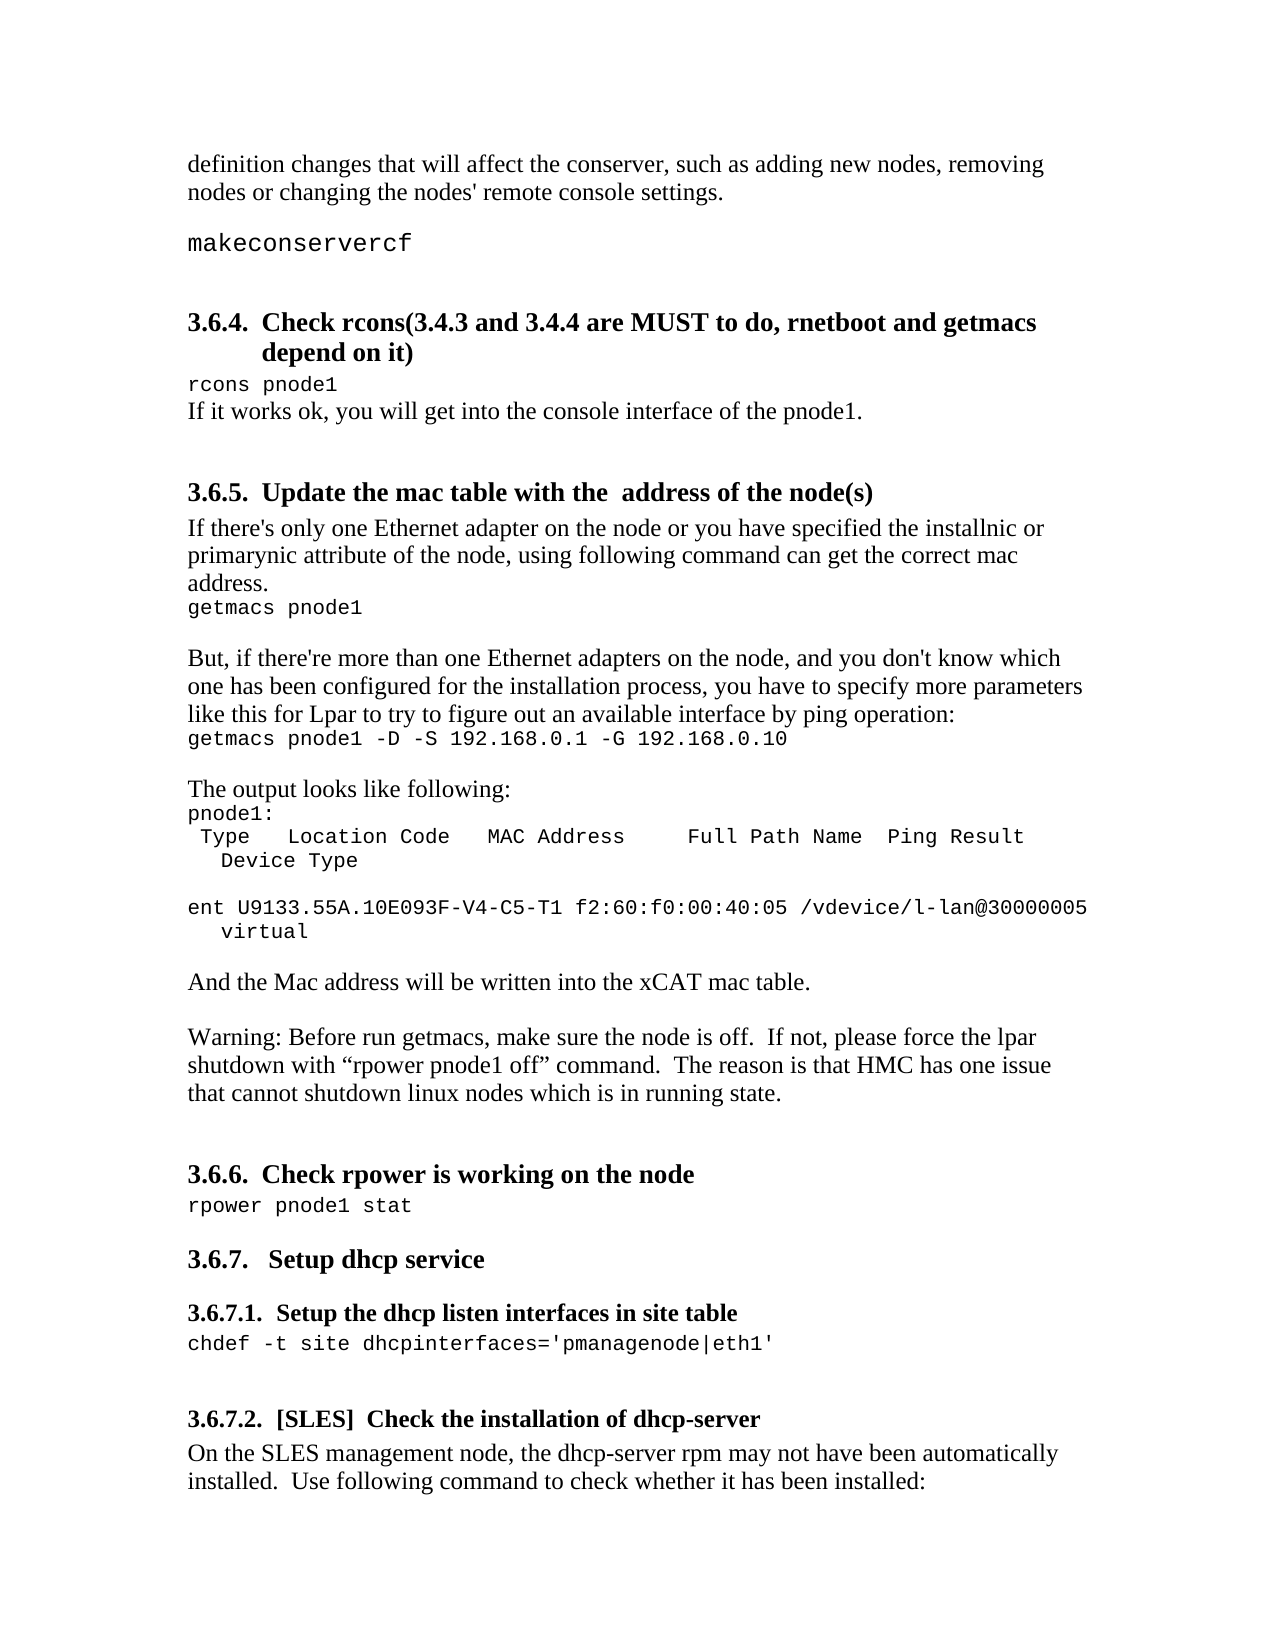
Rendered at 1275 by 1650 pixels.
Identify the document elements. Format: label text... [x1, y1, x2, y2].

text rpower pnode1 stat [187, 1196, 1087, 1219]
text And the Mac address will be written into the xCAT mac table. [187, 968, 1087, 996]
text If there's only one Ethernet adapter on the node or you have specified the installnic or primarynic attribute of the node, using following command can get the correct mac address. [187, 514, 1087, 597]
subtitle Check rpower is working on the node [187, 1159, 1087, 1189]
text definition changes that will affect the conserver, such as adding new nodes, removing nodes or changing the nodes' remote console settings. [187, 150, 1087, 205]
text ent U9133.55A.10E093F-V4-C5-T1 f2:60:f0:00:40:05 /vdevice/l-lan@30000005 virtual [187, 897, 1087, 944]
text chdef -t site dhcpinterfaces='pmanagenode|eth1' [187, 1333, 1087, 1357]
text getmacs pnode1 [187, 597, 1087, 621]
text makeconservercf [187, 230, 1087, 259]
subtitle Update the mac table with the address of the node(s) [187, 478, 1087, 508]
subtitle Setup dhcp service [187, 1244, 1087, 1274]
text pnode1: [187, 802, 1087, 826]
text If it works ok, you will get into the console interface of the pnode1. [187, 397, 1087, 425]
text Type Location Code MAC Address Full Path Name Ping Result Device Type [187, 826, 1087, 873]
text rcons pnode1 [187, 374, 1087, 397]
subtitle [SLES] Check the installation of dhcp-server [187, 1405, 1087, 1433]
subtitle Setup the dhcp listen interfaces in site table [187, 1299, 1087, 1327]
text The output looks like following: [187, 775, 1087, 802]
text But, if there're more than one Ethernet adapters on the node, and you don't know which one has been configured for the installation process, you have to specify more parameters like this for Lpar to try to figure out an available interface by ping operation: [187, 644, 1087, 727]
text On the SLES management node, the dhcp-server rpm may not have been automatically installed. Use following command to check whether it has been installed: [187, 1439, 1087, 1495]
text Warning: Before run getmacs, make sure the node is off. If not, please force the lpar shutdown with “rpower pnode1 off” command. The reason is that HMC has one issue that cannot shutdown linux nodes which is in running state. [187, 1023, 1087, 1107]
text getmacs pnode1 -D -S 192.168.0.1 -G 192.168.0.10 [187, 727, 1087, 751]
subtitle Check rcons(3.4.3 and 3.4.4 are MUST to do, rnetboot and getmacs depend on it) [187, 307, 1087, 367]
